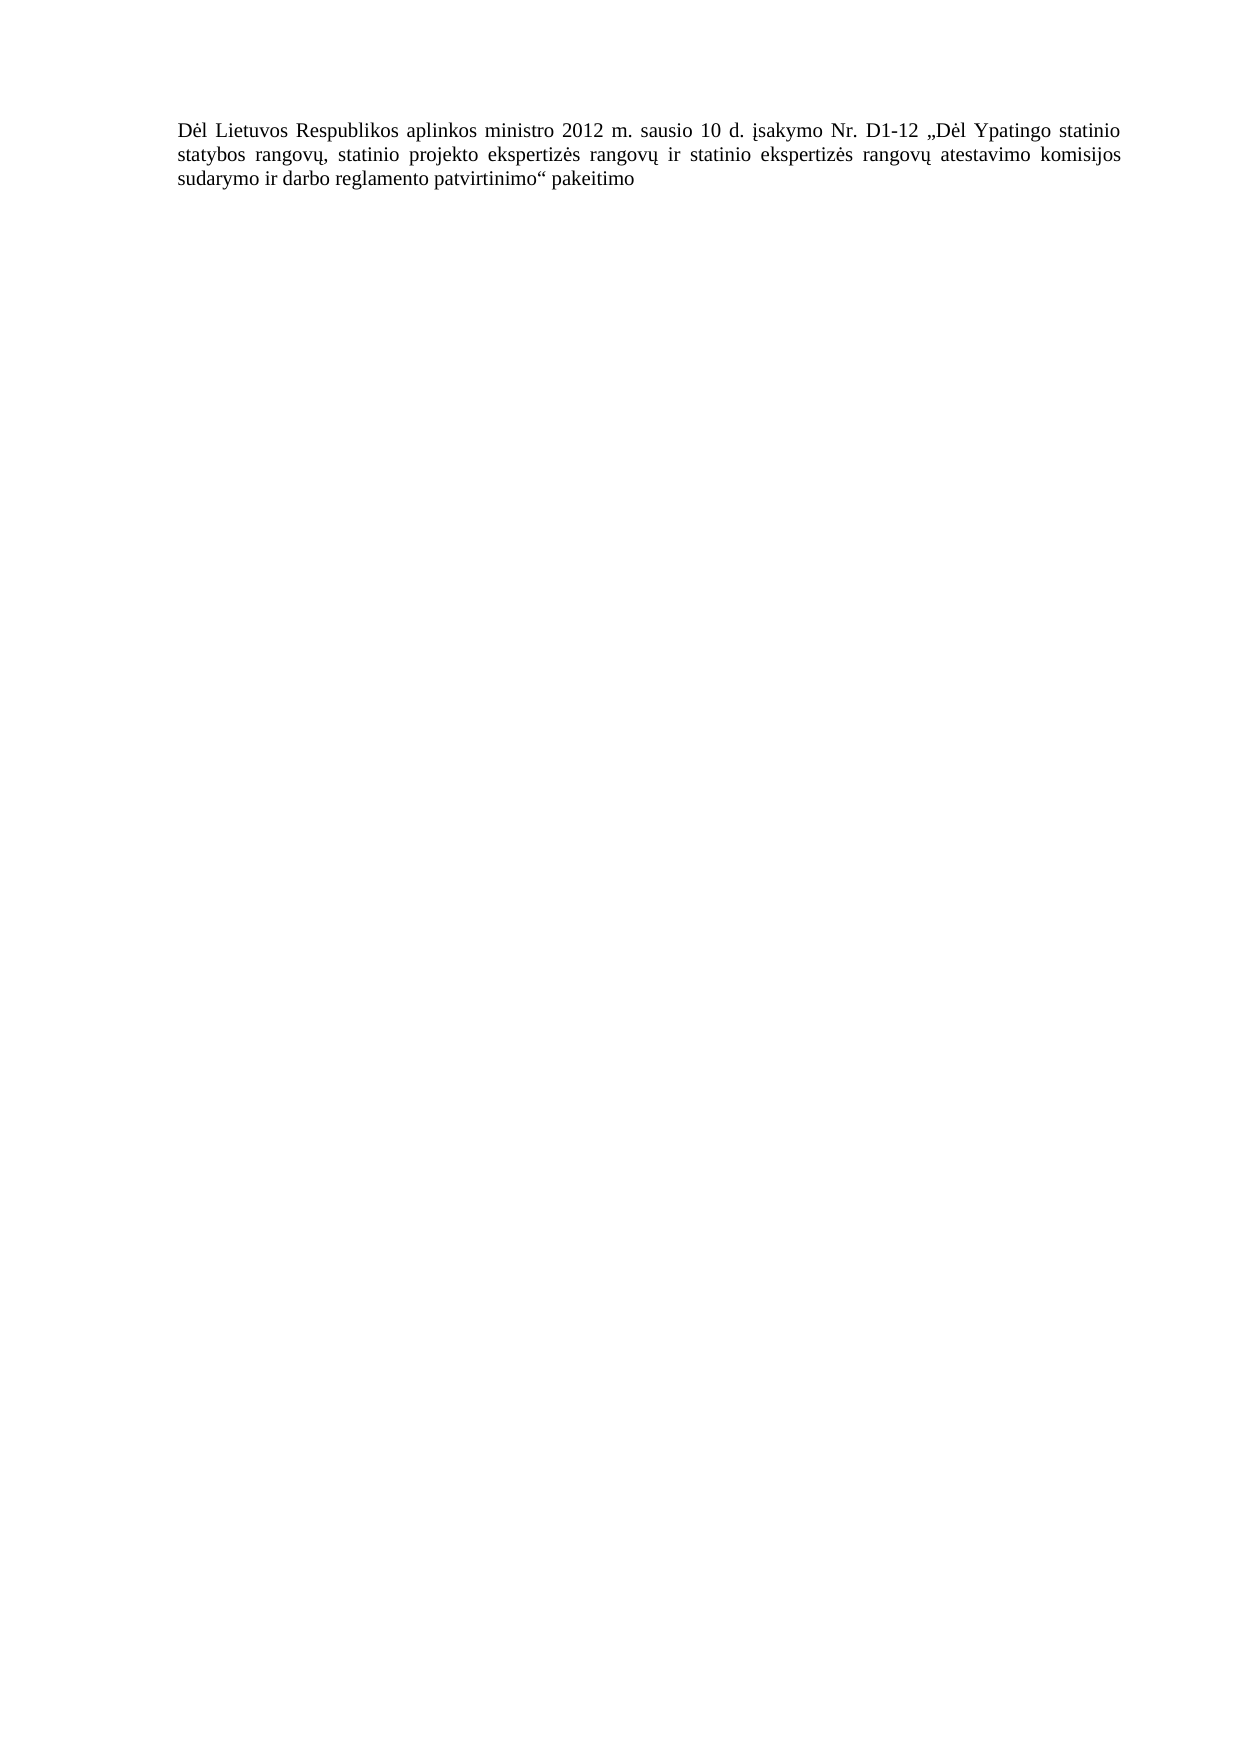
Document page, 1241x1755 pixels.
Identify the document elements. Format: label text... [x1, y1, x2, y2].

text Dėl Lietuvos Respublikos aplinkos ministro 2012 m. sausio 10 d. įsakymo Nr. D1-12 „Dėl Ypatingo statinio statybos rangovų, statinio projekto ekspertizės rangovų ir statinio ekspertizės rangovų atestavimo komisijos sudarymo ir darbo reglamento patvirtinimo“ pakeitimo [177, 118, 1122, 190]
